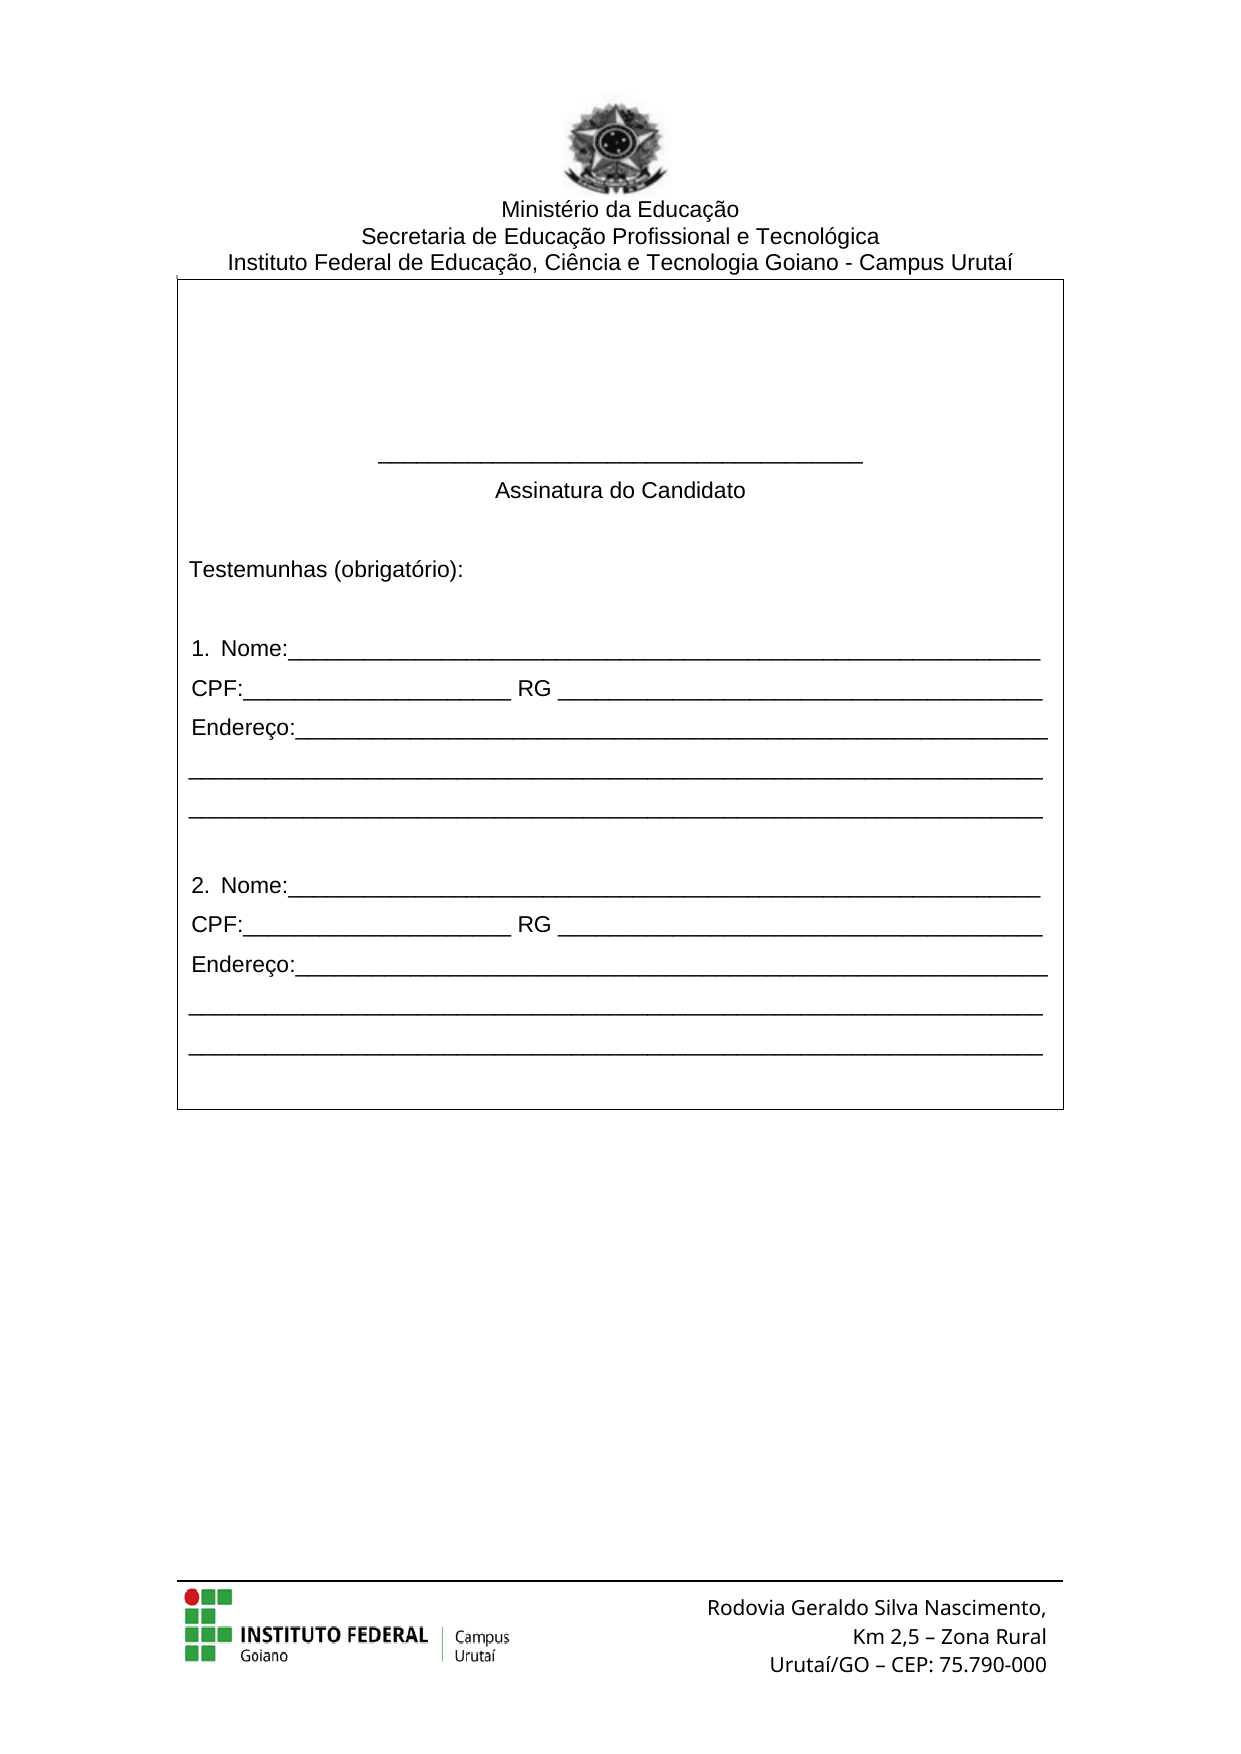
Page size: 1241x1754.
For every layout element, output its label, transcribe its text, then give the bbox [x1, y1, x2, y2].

table_header ______________________________________ Assinatura do Candidato Testemunhas (obrigatório): Nome:___________________________________________________________ CPF:_____________­­­­­­________ RG ______________________________________ Endereço:_________________________________________________________________________________________________________________________________________________________________________________________________ Nome:___________________________________________________________ CPF:_____________­­­­­­________ RG ______________________________________ Endereço:_________________________________________________________________________________________________________________________________________________________________________________________________ [178, 280, 1063, 1109]
